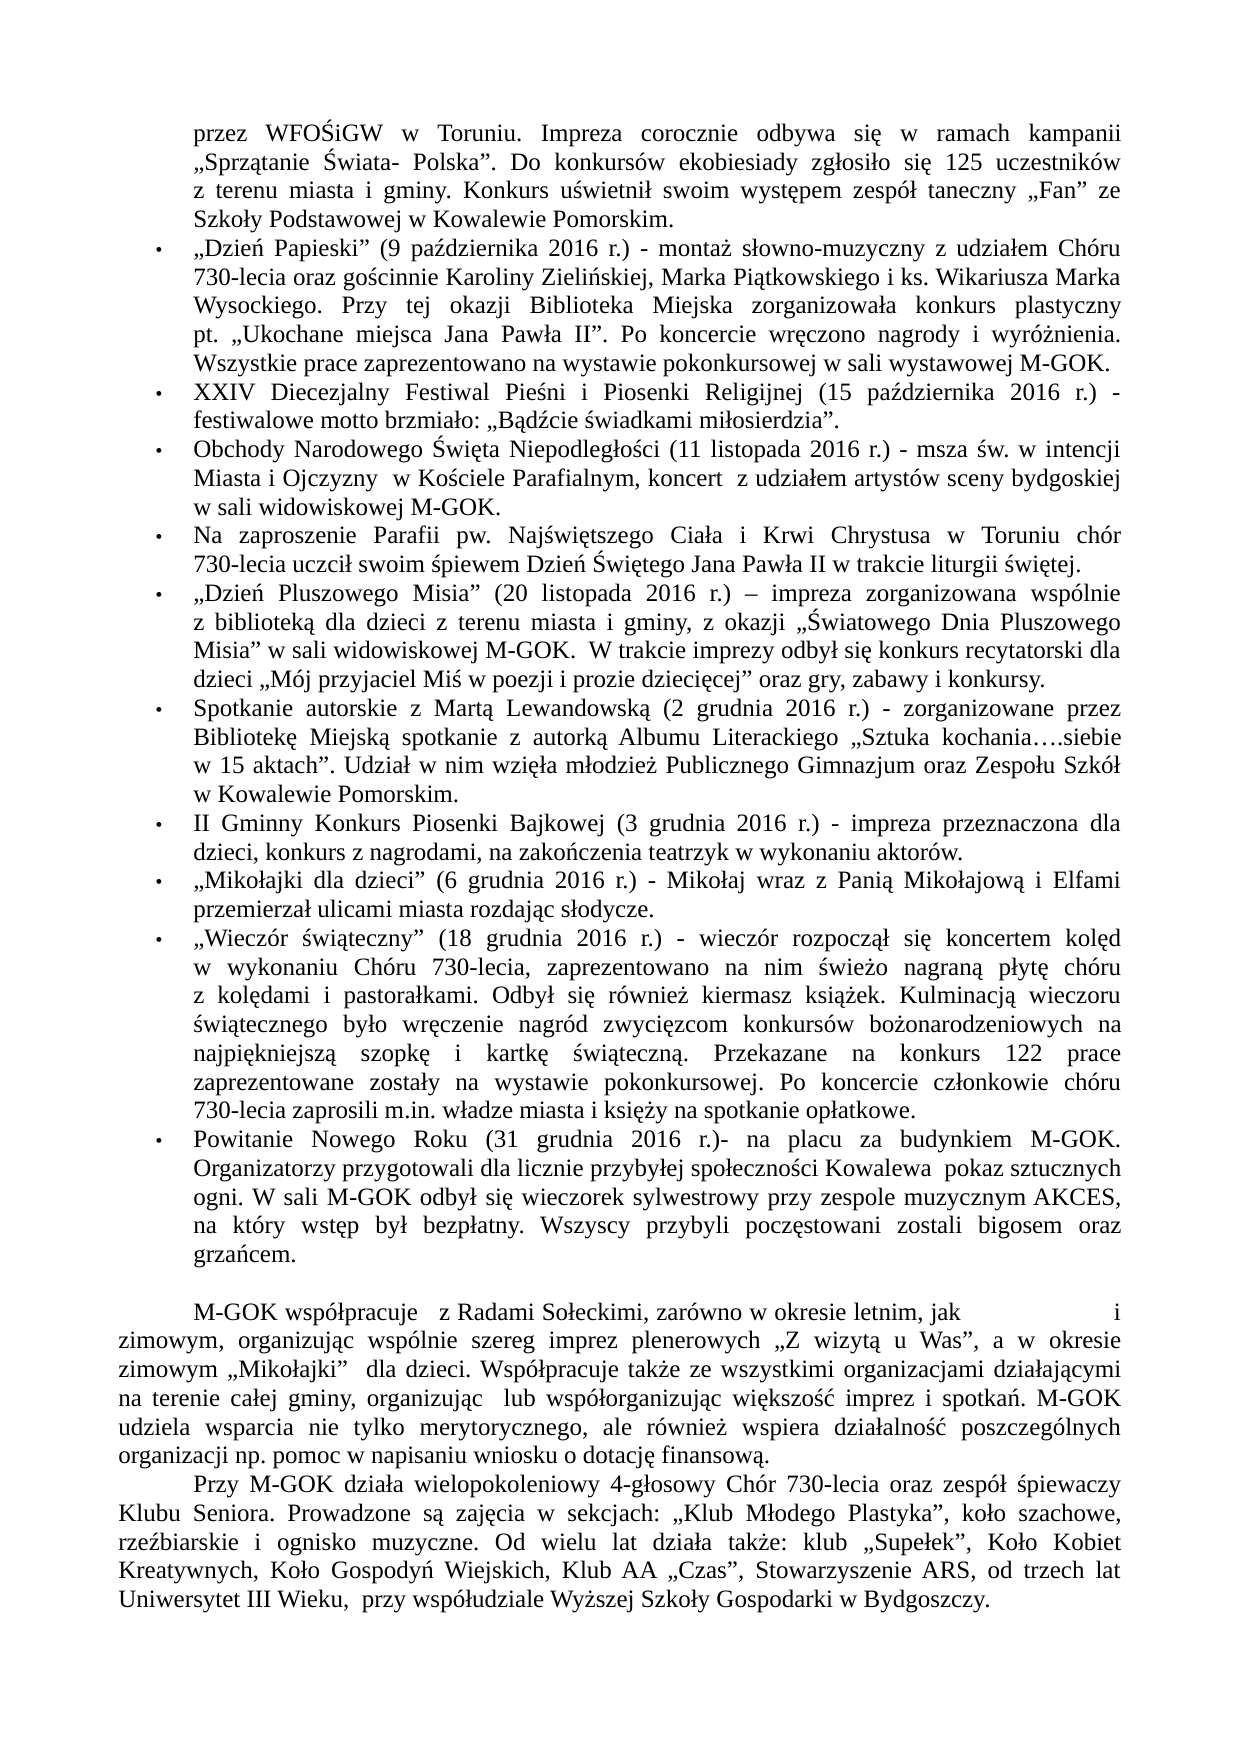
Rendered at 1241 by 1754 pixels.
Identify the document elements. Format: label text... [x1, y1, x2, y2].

list „Dzień Pluszowego Misia” (20 listopada 2016 r.) – impreza zorganizowana wspólnie z biblioteką dla dzieci z terenu miasta i gminy, z okazji „Światowego Dnia Pluszowego Misia” w sali widowiskowej M-GOK. W trakcie imprezy odbył się konkurs recytatorski dla dzieci „Mój przyjaciel Miś w poezji i prozie dziecięcej” oraz gry, zabawy i konkursy. [156, 578, 1122, 693]
list „Mikołajki dla dzieci” (6 grudnia 2016 r.) - Mikołaj wraz z Panią Mikołajową i Elfami przemierzał ulicami miasta rozdając słodycze. [156, 866, 1122, 923]
list „Wieczór świąteczny” (18 grudnia 2016 r.) - wieczór rozpoczął się koncertem kolęd w wykonaniu Chóru 730-lecia, zaprezentowano na nim świeżo nagraną płytę chóru z kolędami i pastorałkami. Odbył się również kiermasz książek. Kulminacją wieczoru świątecznego było wręczenie nagród zwycięzcom konkursów bożonarodzeniowych na najpiękniejszą szopkę i kartkę świąteczną. Przekazane na konkurs 122 prace zaprezentowane zostały na wystawie pokonkursowej. Po koncercie członkowie chóru 730-lecia zaprosili m.in. władze miasta i księży na spotkanie opłatkowe. [156, 923, 1122, 1124]
text M-GOK współpracuje z Radami Sołeckimi, zarówno w okresie letnim, jak i zimowym, organizując wspólnie szereg imprez plenerowych „Z wizytą u Was”, a w okresie zimowym „Mikołajki” dla dzieci. Współpracuje także ze wszystkimi organizacjami działającymi na terenie całej gminy, organizując lub współorganizując większość imprez i spotkań. M-GOK udziela wsparcia nie tylko merytorycznego, ale również wspiera działalność poszczególnych organizacji np. pomoc w napisaniu wniosku o dotację finansową. [118, 1297, 1122, 1469]
text Przy M-GOK działa wielopokoleniowy 4-głosowy Chór 730-lecia oraz zespół śpiewaczy Klubu Seniora. Prowadzone są zajęcia w sekcjach: „Klub Młodego Plastyka”, koło szachowe, rzeźbiarskie i ognisko muzyczne. Od wielu lat działa także: klub „Supełek”, Koło Kobiet Kreatywnych, Koło Gospodyń Wiejskich, Klub AA „Czas”, Stowarzyszenie ARS, od trzech lat Uniwersytet III Wieku, przy współudziale Wyższej Szkoły Gospodarki w Bydgoszczy. [118, 1469, 1122, 1613]
list Powitanie Nowego Roku (31 grudnia 2016 r.)- na placu za budynkiem M-GOK. Organizatorzy przygotowali dla licznie przybyłej społeczności Kowalewa pokaz sztucznych ogni. W sali M-GOK odbył się wieczorek sylwestrowy przy zespole muzycznym AKCES, na który wstęp był bezpłatny. Wszyscy przybyli poczęstowani zostali bigosem oraz grzańcem. [156, 1124, 1122, 1268]
list Spotkanie autorskie z Martą Lewandowską (2 grudnia 2016 r.) - zorganizowane przez Bibliotekę Miejską spotkanie z autorką Albumu Literackiego „Sztuka kochania….siebie w 15 aktach”. Udział w nim wzięła młodzież Publicznego Gimnazjum oraz Zespołu Szkół w Kowalewie Pomorskim. [156, 693, 1122, 808]
list XXIV Diecezjalny Festiwal Pieśni i Piosenki Religijnej (15 października 2016 r.) - festiwalowe motto brzmiało: „Bądźcie świadkami miłosierdzia”. [156, 377, 1122, 434]
list Na zaproszenie Parafii pw. Najświętszego Ciała i Krwi Chrystusa w Toruniu chór 730-lecia uczcił swoim śpiewem Dzień Świętego Jana Pawła II w trakcie liturgii świętej. [156, 521, 1122, 578]
list II Gminny Konkurs Piosenki Bajkowej (3 grudnia 2016 r.) - impreza przeznaczona dla dzieci, konkurs z nagrodami, na zakończenia teatrzyk w wykonaniu aktorów. [156, 808, 1122, 866]
list przez WFOŚiGW w Toruniu. Impreza corocznie odbywa się w ramach kampanii „Sprzątanie Świata- Polska”. Do konkursów ekobiesiady zgłosiło się 125 uczestników z terenu miasta i gminy. Konkurs uświetnił swoim występem zespół taneczny „Fan” ze Szkoły Podstawowej w Kowalewie Pomorskim. [156, 118, 1122, 233]
list Obchody Narodowego Święta Niepodległości (11 listopada 2016 r.) - msza św. w intencji Miasta i Ojczyzny w Kościele Parafialnym, koncert z udziałem artystów sceny bydgoskiej w sali widowiskowej M-GOK. [156, 434, 1122, 521]
list „Dzień Papieski” (9 października 2016 r.) - montaż słowno-muzyczny z udziałem Chóru 730-lecia oraz gościnnie Karoliny Zielińskiej, Marka Piątkowskiego i ks. Wikariusza Marka Wysockiego. Przy tej okazji Biblioteka Miejska zorganizowała konkurs plastyczny pt. „Ukochane miejsca Jana Pawła II”. Po koncercie wręczono nagrody i wyróżnienia. Wszystkie prace zaprezentowano na wystawie pokonkursowej w sali wystawowej M-GOK. [156, 233, 1122, 377]
